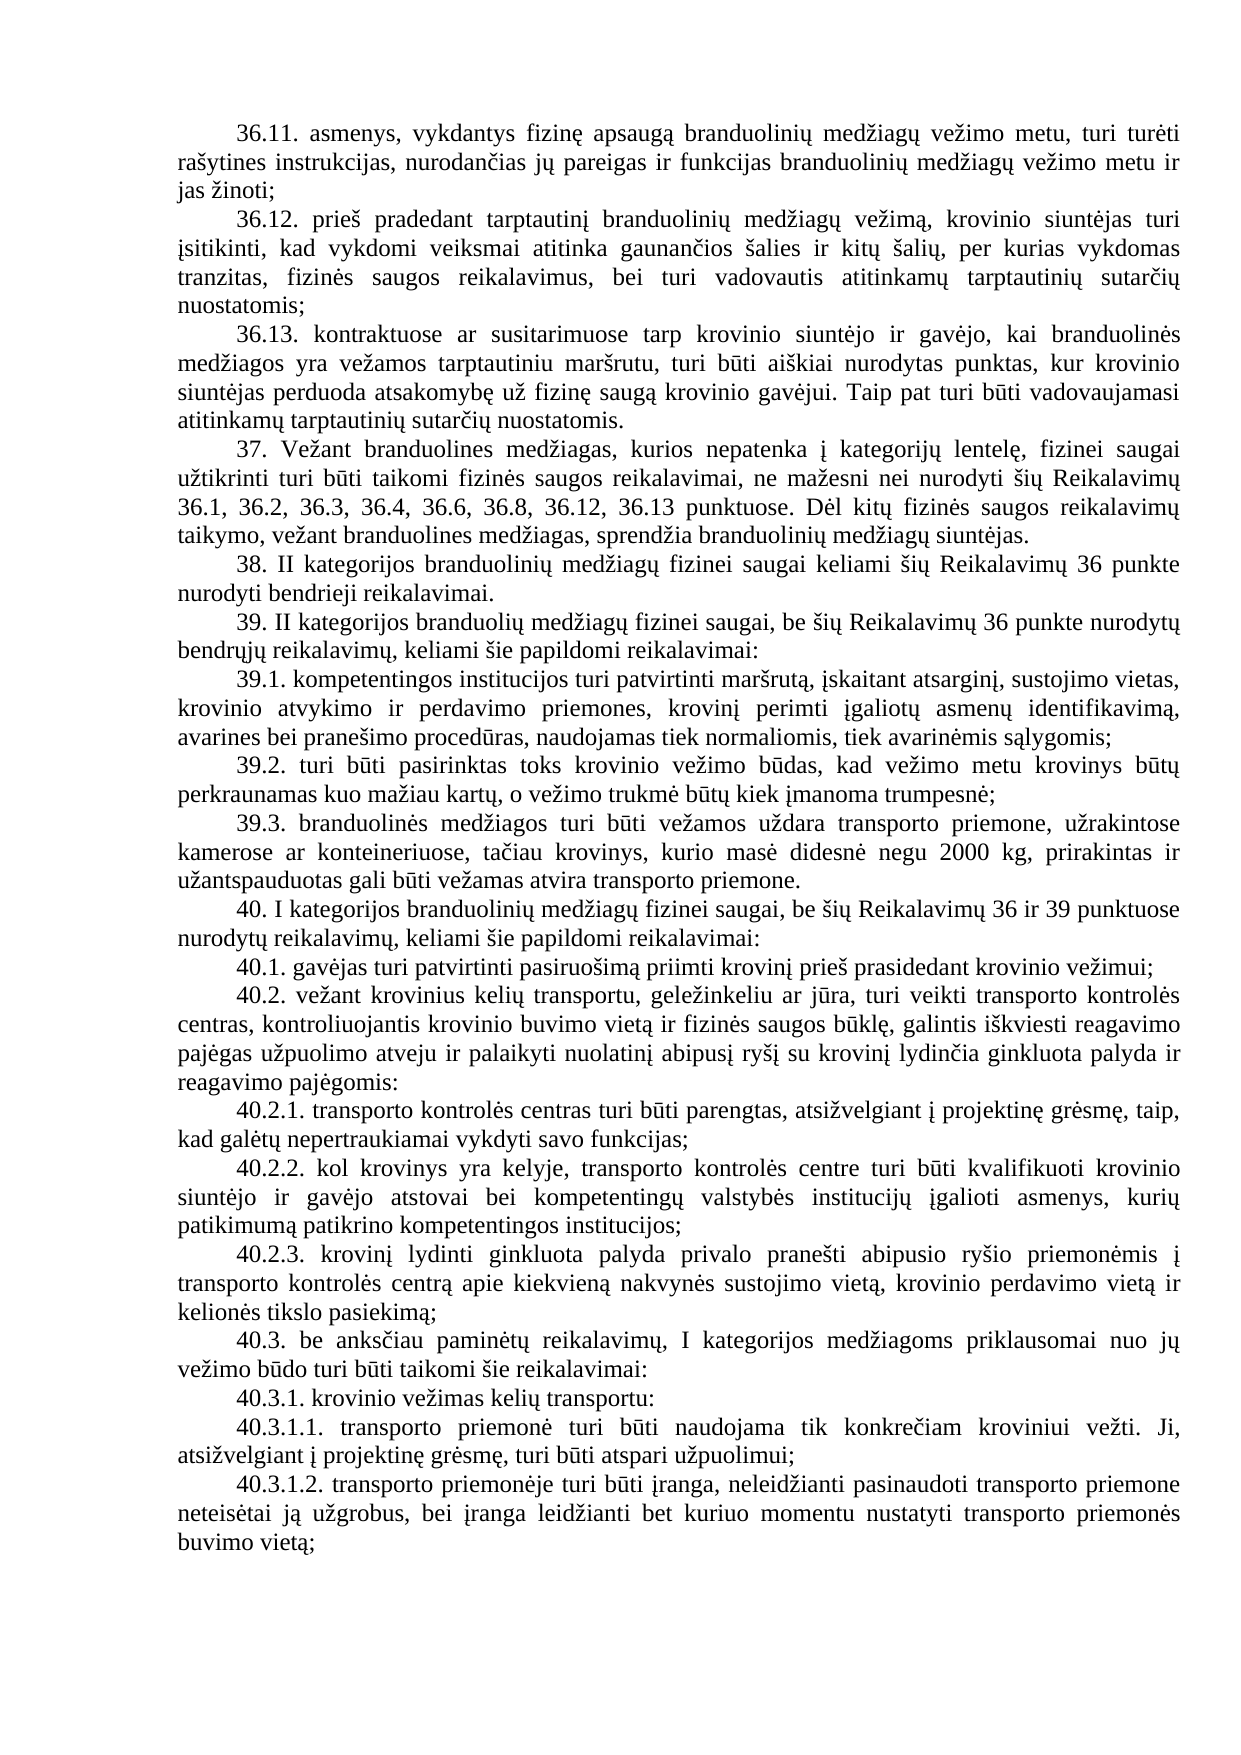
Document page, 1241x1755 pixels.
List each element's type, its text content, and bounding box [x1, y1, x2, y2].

text 40.3.1.1. transporto priemonė turi būti naudojama tik konkrečiam kroviniui vežti. Ji, atsižvelgiant į projektinę grėsmę, turi būti atspari užpuolimui; [177, 1412, 1181, 1469]
text 39.1. kompetentingos institucijos turi patvirtinti maršrutą, įskaitant atsarginį, sustojimo vietas, krovinio atvykimo ir perdavimo priemones, krovinį perimti įgaliotų asmenų identifikavimą, avarines bei pranešimo procedūras, naudojamas tiek normaliomis, tiek avarinėmis sąlygomis; [177, 664, 1181, 751]
text 36.13. kontraktuose ar susitarimuose tarp krovinio siuntėjo ir gavėjo, kai branduolinės medžiagos yra vežamos tarptautiniu maršrutu, turi būti aiškiai nurodytas punktas, kur krovinio siuntėjas perduoda atsakomybę už fizinę saugą krovinio gavėjui. Taip pat turi būti vadovaujamasi atitinkamų tarptautinių sutarčių nuostatomis. [177, 319, 1181, 434]
text 40.2.2. kol krovinys yra kelyje, transporto kontrolės centre turi būti kvalifikuoti krovinio siuntėjo ir gavėjo atstovai bei kompetentingų valstybės institucijų įgalioti asmenys, kurių patikimumą patikrino kompetentingos institucijos; [177, 1153, 1181, 1239]
text 40.3.1. krovinio vežimas kelių transportu: [177, 1383, 1181, 1412]
text 39. II kategorijos branduolių medžiagų fizinei saugai, be šių Reikalavimų 36 punkte nurodytų bendrųjų reikalavimų, keliami šie papildomi reikalavimai: [177, 607, 1181, 664]
text 40.1. gavėjas turi patvirtinti pasiruošimą priimti krovinį prieš prasidedant krovinio vežimui; [177, 952, 1181, 981]
text 40.2.3. krovinį lydinti ginkluota palyda privalo pranešti abipusio ryšio priemonėmis į transporto kontrolės centrą apie kiekvieną nakvynės sustojimo vietą, krovinio perdavimo vietą ir kelionės tikslo pasiekimą; [177, 1239, 1181, 1326]
text 40.3.1.2. transporto priemonėje turi būti įranga, neleidžianti pasinaudoti transporto priemone neteisėtai ją užgrobus, bei įranga leidžianti bet kuriuo momentu nustatyti transporto priemonės buvimo vietą; [177, 1469, 1181, 1556]
text 40.3. be anksčiau paminėtų reikalavimų, I kategorijos medžiagoms priklausomai nuo jų vežimo būdo turi būti taikomi šie reikalavimai: [177, 1326, 1181, 1383]
text 40.2.1. transporto kontrolės centras turi būti parengtas, atsižvelgiant į projektinę grėsmę, taip, kad galėtų nepertraukiamai vykdyti savo funkcijas; [177, 1096, 1181, 1153]
text 40.2. vežant krovinius kelių transportu, geležinkeliu ar jūra, turi veikti transporto kontrolės centras, kontroliuojantis krovinio buvimo vietą ir fizinės saugos būklę, galintis iškviesti reagavimo pajėgas užpuolimo atveju ir palaikyti nuolatinį abipusį ryšį su krovinį lydinčia ginkluota palyda ir reagavimo pajėgomis: [177, 981, 1181, 1096]
text 38. II kategorijos branduolinių medžiagų fizinei saugai keliami šių Reikalavimų 36 punkte nurodyti bendrieji reikalavimai. [177, 549, 1181, 607]
text 36.12. prieš pradedant tarptautinį branduolinių medžiagų vežimą, krovinio siuntėjas turi įsitikinti, kad vykdomi veiksmai atitinka gaunančios šalies ir kitų šalių, per kurias vykdomas tranzitas, fizinės saugos reikalavimus, bei turi vadovautis atitinkamų tarptautinių sutarčių nuostatomis; [177, 204, 1181, 319]
text 39.3. branduolinės medžiagos turi būti vežamos uždara transporto priemone, užrakintose kamerose ar konteineriuose, tačiau krovinys, kurio masė didesnė negu 2000 kg, prirakintas ir užantspauduotas gali būti vežamas atvira transporto priemone. [177, 808, 1181, 894]
text 39.2. turi būti pasirinktas toks krovinio vežimo būdas, kad vežimo metu krovinys būtų perkraunamas kuo mažiau kartų, o vežimo trukmė būtų kiek įmanoma trumpesnė; [177, 751, 1181, 808]
text 40. I kategorijos branduolinių medžiagų fizinei saugai, be šių Reikalavimų 36 ir 39 punktuose nurodytų reikalavimų, keliami šie papildomi reikalavimai: [177, 894, 1181, 952]
text 36.11. asmenys, vykdantys fizinę apsaugą branduolinių medžiagų vežimo metu, turi turėti rašytines instrukcijas, nurodančias jų pareigas ir funkcijas branduolinių medžiagų vežimo metu ir jas žinoti; [177, 118, 1181, 204]
text 37. Vežant branduolines medžiagas, kurios nepatenka į kategorijų lentelę, fizinei saugai užtikrinti turi būti taikomi fizinės saugos reikalavimai, ne mažesni nei nurodyti šių Reikalavimų 36.1, 36.2, 36.3, 36.4, 36.6, 36.8, 36.12, 36.13 punktuose. Dėl kitų fizinės saugos reikalavimų taikymo, vežant branduolines medžiagas, sprendžia branduolinių medžiagų siuntėjas. [177, 434, 1181, 549]
